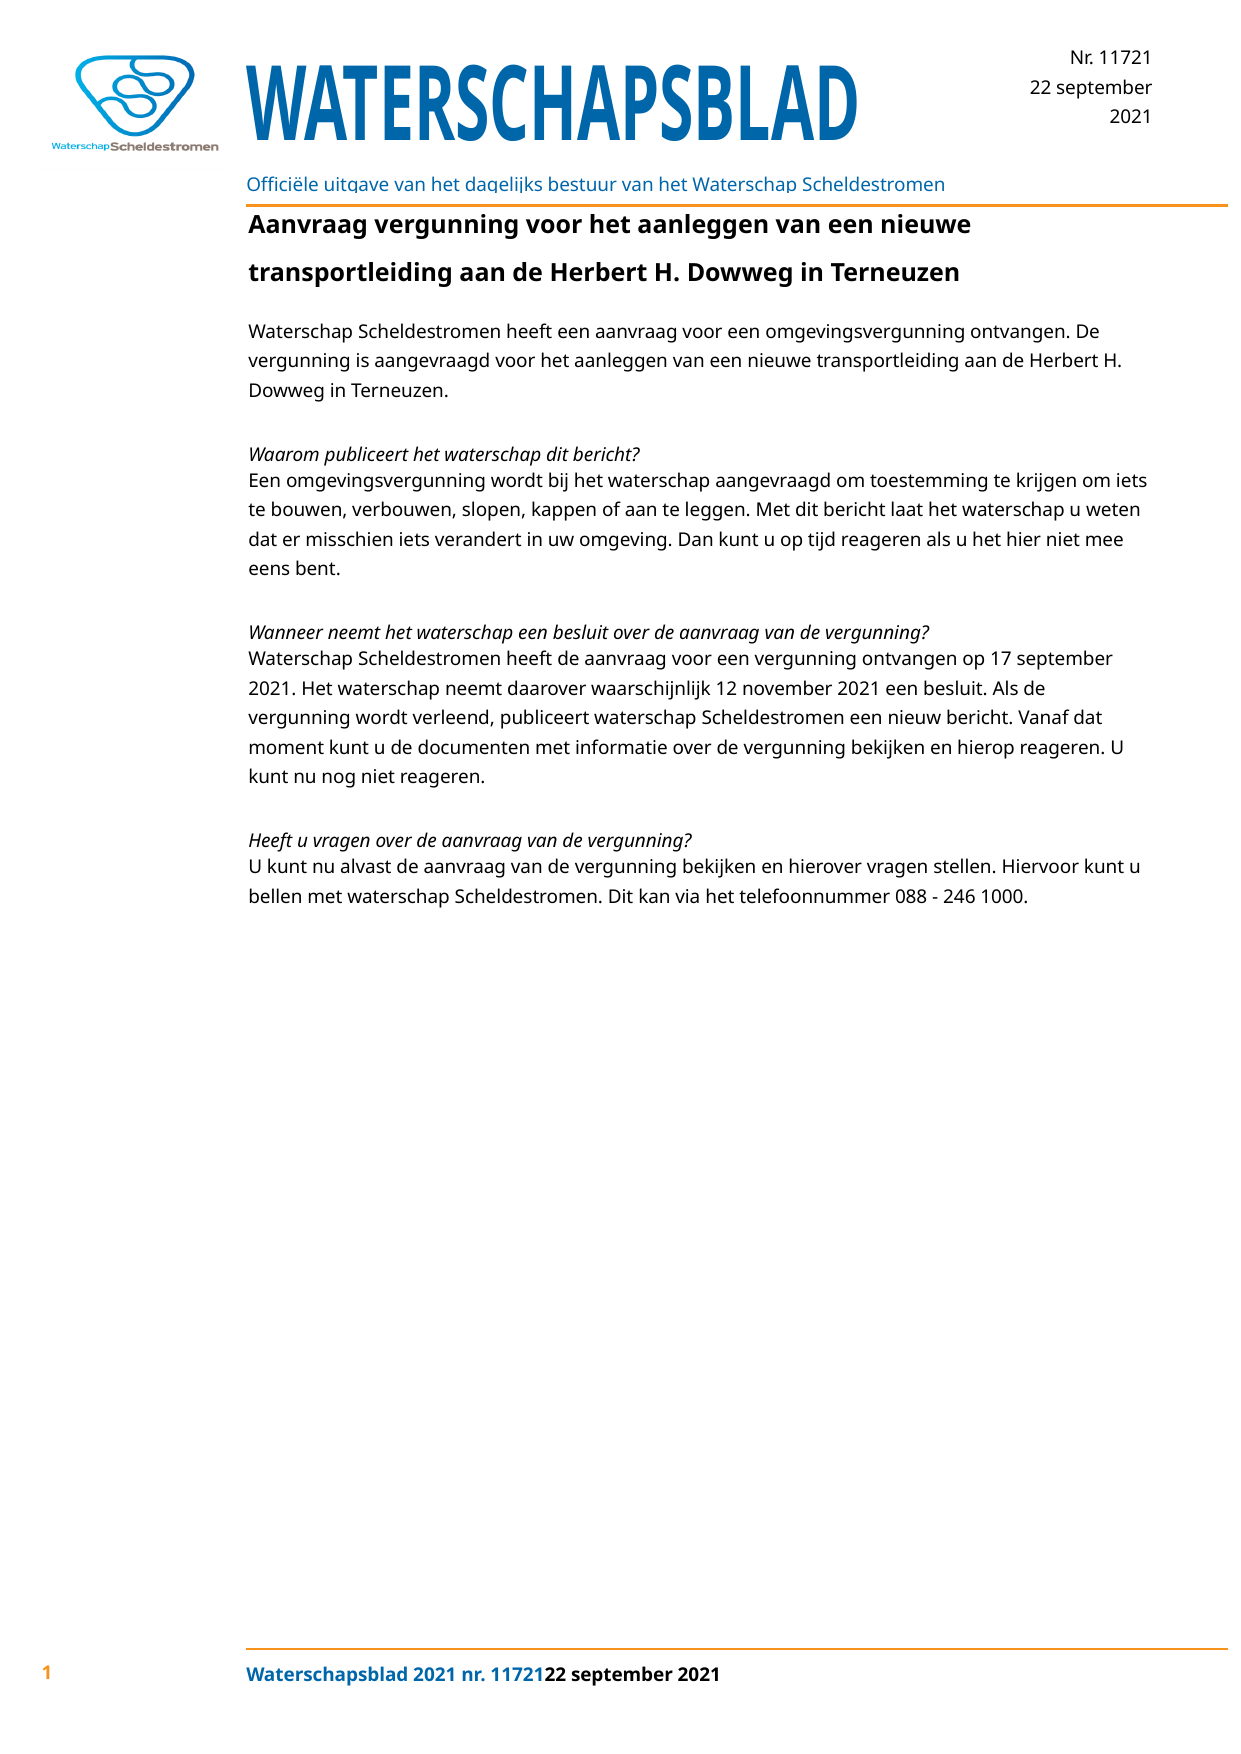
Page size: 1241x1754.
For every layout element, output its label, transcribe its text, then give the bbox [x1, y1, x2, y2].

picture [41, 47, 231, 172]
text Aanvraag vergunning voor het aanleggen van een nieuwe transportleiding aan de Herbert H. Dowweg in Terneuzen [248, 207, 1152, 288]
text U kunt nu alvast de aanvraag van de vergunning bekijken en hierover vragen stellen. Hiervoor kunt u bellen met waterschap Scheldestromen. Dit kan via het telefoonnummer 088 - 246 1000. [248, 853, 1152, 908]
text Waterschap Scheldestromen heeft de aanvraag voor een vergunning ontvangen op 17 september 2021. Het waterschap neemt daarover waarschijnlijk 12 november 2021 een besluit. Als de vergunning wordt verleend, publiceert waterschap Scheldestromen een nieuw bericht. Vanaf dat moment kunt u de documenten met informatie over de vergunning bekijken en hierop reageren. U kunt nu nog niet reageren. [248, 645, 1152, 789]
text Een omgevingsvergunning wordt bij het waterschap aangevraagd om toestemming te krijgen om iets te bouwen, verbouwen, slopen, kappen of aan te leggen. Met dit bericht laat het waterschap u weten dat er misschien iets verandert in uw omgeving. Dan kunt u op tijd reageren als u het hier niet mee eens bent. [248, 467, 1152, 581]
text Waterschap Scheldestromen heeft een aanvraag voor een omgevingsvergunning ontvangen. De vergunning is aangevraagd voor het aanleggen van een nieuwe transportleiding aan de Herbert H. Dowweg in Terneuzen. [248, 318, 1152, 403]
text Waarom publiceert het waterschap dit bericht? [248, 441, 1152, 467]
text Heeft u vragen over de aanvraag van de vergunning? [248, 827, 1152, 853]
text Wanneer neemt het waterschap een besluit over de aanvraag van de vergunning? [248, 619, 1152, 645]
